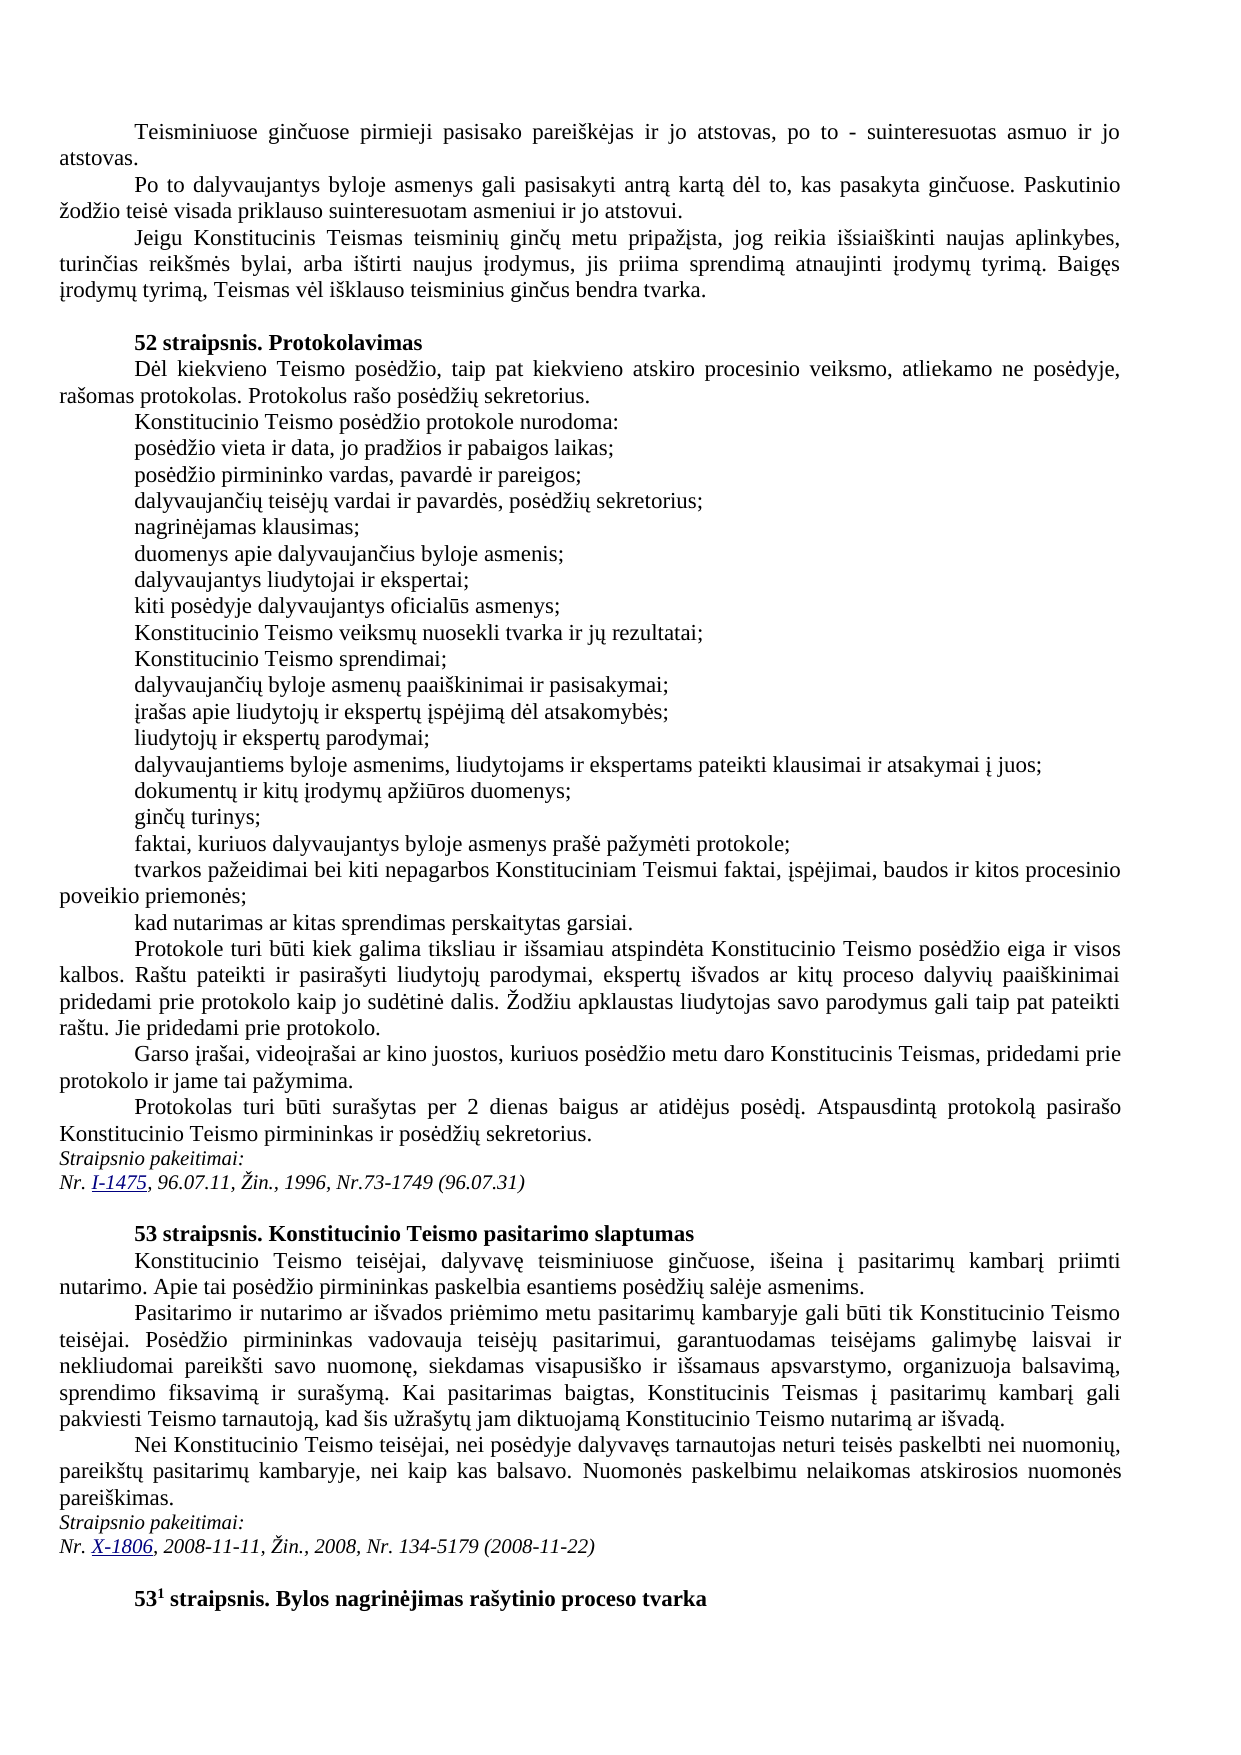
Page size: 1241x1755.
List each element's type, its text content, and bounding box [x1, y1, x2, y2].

text Protokolas turi būti surašytas per 2 dienas baigus ar atidėjus posėdį. Atspausdintą protokolą pasirašo Konstitucinio Teismo pirmininkas ir posėdžių sekretorius. [59, 1093, 1122, 1146]
text Teisminiuose ginčuose pirmieji pasisako pareiškėjas ir jo atstovas, po to - suinteresuotas asmuo ir jo atstovas. [59, 118, 1122, 171]
text 531 straipsnis. Bylos nagrinėjimas rašytinio proceso tvarka [59, 1585, 1122, 1611]
text duomenys apie dalyvaujančius byloje asmenis; [59, 540, 1122, 566]
text Nr. X-1806, 2008-11-11, Žin., 2008, Nr. 134-5179 (2008-11-22) [59, 1534, 1122, 1558]
text Pasitarimo ir nutarimo ar išvados priėmimo metu pasitarimų kambaryje gali būti tik Konstitucinio Teismo teisėjai. Posėdžio pirmininkas vadovauja teisėjų pasitarimui, garantuodamas teisėjams galimybę laisvai ir nekliudomai pareikšti savo nuomonę, siekdamas visapusiško ir išsamaus apsvarstymo, organizuoja balsavimą, sprendimo fiksavimą ir surašymą. Kai pasitarimas baigtas, Konstitucinis Teismas į pasitarimų kambarį gali pakviesti Teismo tarnautoją, kad šis užrašytų jam diktuojamą Konstitucinio Teismo nutarimą ar išvadą. [59, 1299, 1122, 1431]
text tvarkos pažeidimai bei kiti nepagarbos Konstituciniam Teismui faktai, įspėjimai, baudos ir kitos procesinio poveikio priemonės; [59, 856, 1122, 909]
text dokumentų ir kitų įrodymų apžiūros duomenys; [59, 777, 1122, 803]
text Nei Konstitucinio Teismo teisėjai, nei posėdyje dalyvavęs tarnautojas neturi teisės paskelbti nei nuomonių, pareikštų pasitarimų kambaryje, nei kaip kas balsavo. Nuomonės paskelbimu nelaikomas atskirosios nuomonės pareiškimas. [59, 1431, 1122, 1510]
text Po to dalyvaujantys byloje asmenys gali pasisakyti antrą kartą dėl to, kas pasakyta ginčuose. Paskutinio žodžio teisė visada priklauso suinteresuotam asmeniui ir jo atstovui. [59, 171, 1122, 223]
text ginčų turinys; [59, 803, 1122, 830]
text įrašas apie liudytojų ir ekspertų įspėjimą dėl atsakomybės; [59, 698, 1122, 724]
text posėdžio vieta ir data, jo pradžios ir pabaigos laikas; [59, 434, 1122, 461]
text posėdžio pirmininko vardas, pavardė ir pareigos; [59, 461, 1122, 487]
text liudytojų ir ekspertų parodymai; [59, 724, 1122, 751]
text Dėl kiekvieno Teismo posėdžio, taip pat kiekvieno atskiro procesinio veiksmo, atliekamo ne posėdyje, rašomas protokolas. Protokolus rašo posėdžių sekretorius. [59, 355, 1122, 408]
text kiti posėdyje dalyvaujantys oficialūs asmenys; [59, 592, 1122, 619]
text faktai, kuriuos dalyvaujantys byloje asmenys prašė pažymėti protokole; [59, 830, 1122, 856]
text Konstitucinio Teismo teisėjai, dalyvavę teisminiuose ginčuose, išeina į pasitarimų kambarį priimti nutarimo. Apie tai posėdžio pirmininkas paskelbia esantiems posėdžių salėje asmenims. [59, 1247, 1122, 1299]
text Konstitucinio Teismo veiksmų nuosekli tvarka ir jų rezultatai; [59, 619, 1122, 645]
text dalyvaujantys liudytojai ir ekspertai; [59, 566, 1122, 592]
text dalyvaujančių byloje asmenų paaiškinimai ir pasisakymai; [59, 672, 1122, 698]
text Nr. I-1475, 96.07.11, Žin., 1996, Nr.73-1749 (96.07.31) [59, 1170, 1122, 1194]
text 52 straipsnis. Protokolavimas [59, 329, 1122, 355]
text dalyvaujantiems byloje asmenims, liudytojams ir ekspertams pateikti klausimai ir atsakymai į juos; [59, 751, 1122, 777]
text Straipsnio pakeitimai: [59, 1510, 1122, 1534]
text 53 straipsnis. Konstitucinio Teismo pasitarimo slaptumas [59, 1220, 1122, 1247]
text kad nutarimas ar kitas sprendimas perskaitytas garsiai. [59, 909, 1122, 935]
text nagrinėjamas klausimas; [59, 513, 1122, 540]
text Straipsnio pakeitimai: [59, 1146, 1122, 1170]
text dalyvaujančių teisėjų vardai ir pavardės, posėdžių sekretorius; [59, 487, 1122, 513]
text Jeigu Konstitucinis Teismas teisminių ginčų metu pripažįsta, jog reikia išsiaiškinti naujas aplinkybes, turinčias reikšmės bylai, arba ištirti naujus įrodymus, jis priima sprendimą atnaujinti įrodymų tyrimą. Baigęs įrodymų tyrimą, Teismas vėl išklauso teisminius ginčus bendra tvarka. [59, 223, 1122, 303]
text Konstitucinio Teismo posėdžio protokole nurodoma: [59, 408, 1122, 434]
text Protokole turi būti kiek galima tiksliau ir išsamiau atspindėta Konstitucinio Teismo posėdžio eiga ir visos kalbos. Raštu pateikti ir pasirašyti liudytojų parodymai, ekspertų išvados ar kitų proceso dalyvių paaiškinimai pridedami prie protokolo kaip jo sudėtinė dalis. Žodžiu apklaustas liudytojas savo parodymus gali taip pat pateikti raštu. Jie pridedami prie protokolo. [59, 935, 1122, 1041]
text Garso įrašai, videoįrašai ar kino juostos, kuriuos posėdžio metu daro Konstitucinis Teismas, pridedami prie protokolo ir jame tai pažymima. [59, 1041, 1122, 1093]
text Konstitucinio Teismo sprendimai; [59, 645, 1122, 672]
